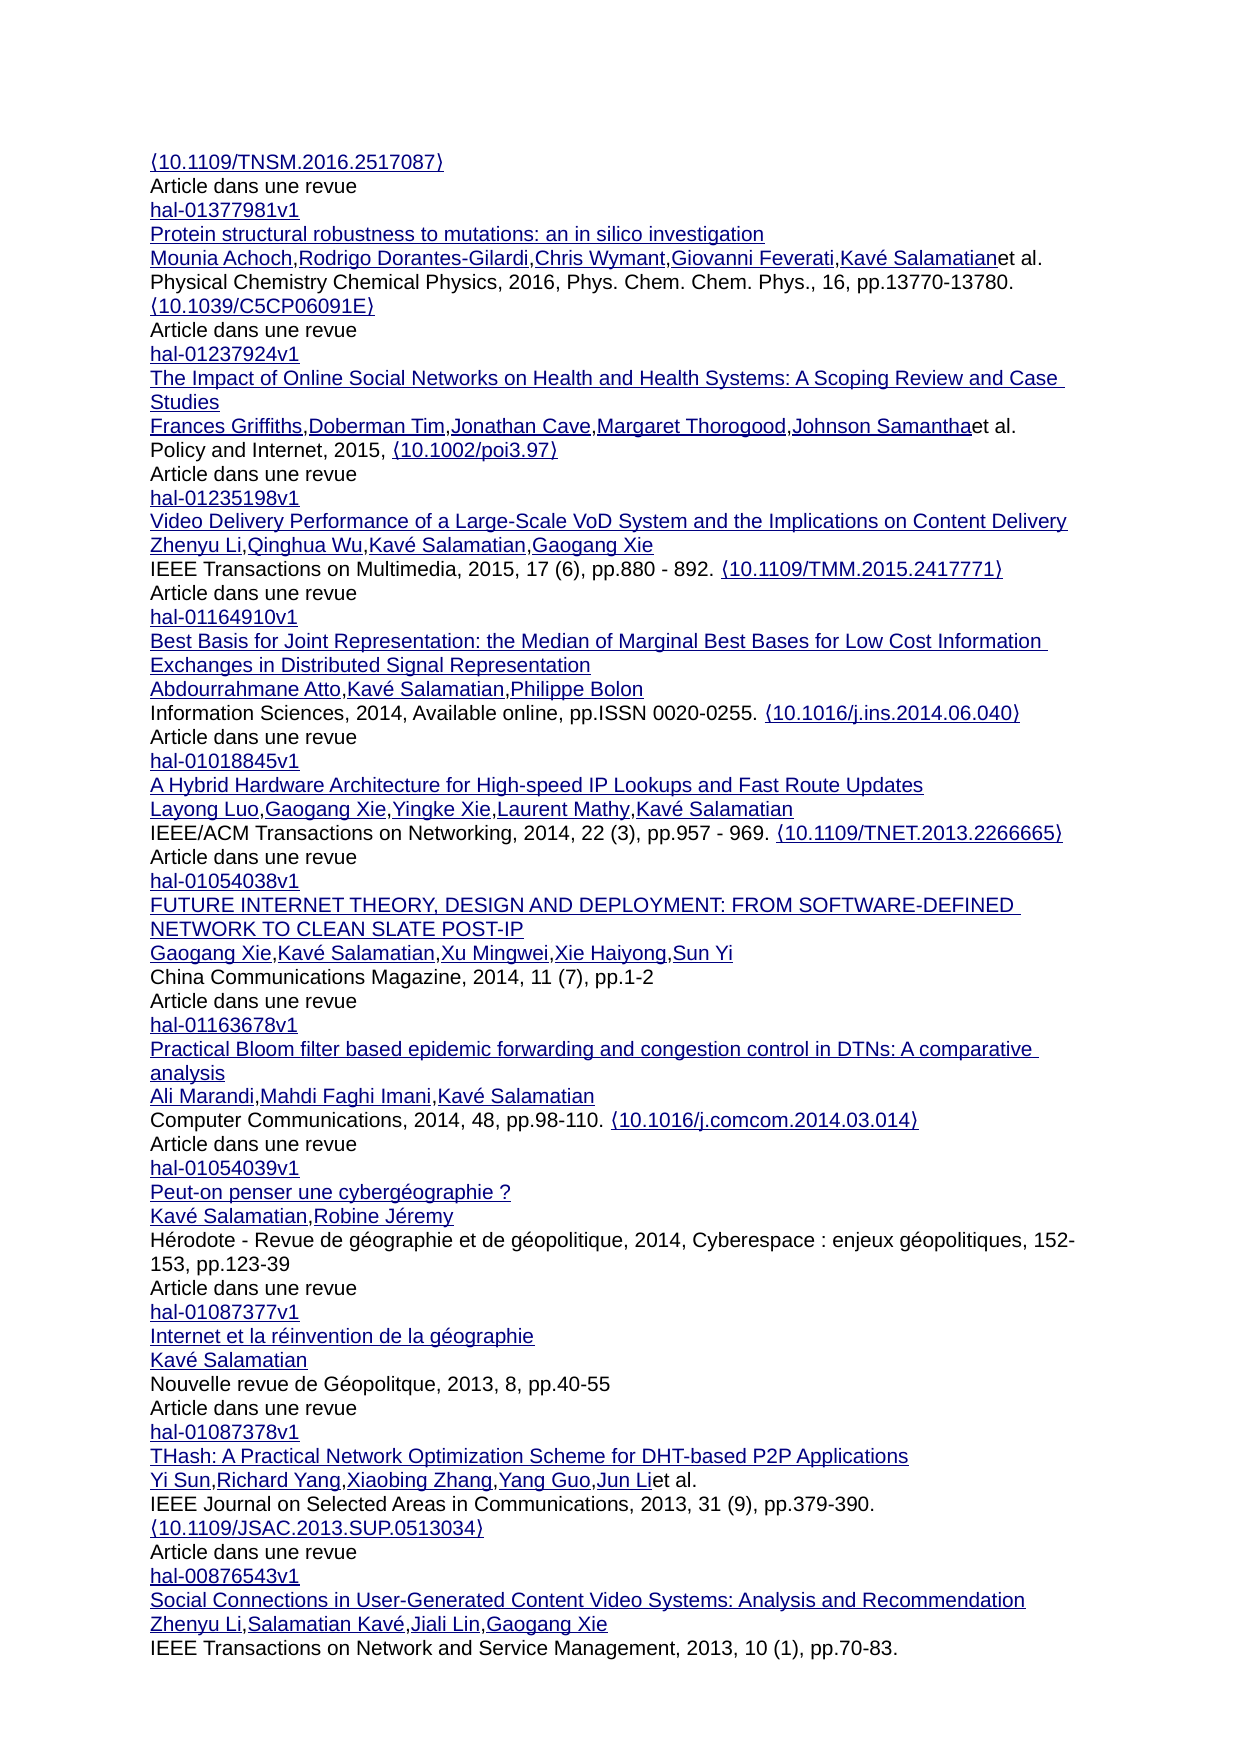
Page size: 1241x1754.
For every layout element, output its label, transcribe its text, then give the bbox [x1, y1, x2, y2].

table_cell THash: A Practical Network Optimization Scheme for DHT-based P2P Applications Yi Sun,Richard Yang,Xiaobing Zhang,Yang Guo,Jun Liet al. IEEE Journal on Selected Areas in Communications, 2013, 31 (9), pp.379-390. ⟨10.1109/JSAC.2013.SUP.0513034⟩ Article dans une revue hal-00876543v1 [150, 1444, 1090, 1587]
table_cell Best Basis for Joint Representation: the Median of Marginal Best Bases for Low Cost Information Exchanges in Distributed Signal Representation Abdourrahmane Atto,Kavé Salamatian,Philippe Bolon Information Sciences, 2014, Available online, pp.ISSN 0020-0255. ⟨10.1016/j.ins.2014.06.040⟩ Article dans une revue hal-01018845v1 [150, 629, 1090, 773]
table_cell Internet et la réinvention de la géographie Kavé Salamatian Nouvelle revue de Géopolitque, 2013, 8, pp.40-55 Article dans une revue hal-01087378v1 [150, 1324, 1090, 1444]
table_cell A Hybrid Hardware Architecture for High-speed IP Lookups and Fast Route Updates Layong Luo,Gaogang Xie,Yingke Xie,Laurent Mathy,Kavé Salamatian IEEE/ACM Transactions on Networking, 2014, 22 (3), pp.957 - 969. ⟨10.1109/TNET.2013.2266665⟩ Article dans une revue hal-01054038v1 [150, 773, 1090, 893]
table_cell Practical Bloom filter based epidemic forwarding and congestion control in DTNs: A comparative analysis Ali Marandi,Mahdi Faghi Imani,Kavé Salamatian Computer Communications, 2014, 48, pp.98-110. ⟨10.1016/j.comcom.2014.03.014⟩ Article dans une revue hal-01054039v1 [150, 1036, 1090, 1180]
table_cell Peut-on penser une cybergéographie ? Kavé Salamatian,Robine Jéremy Hérodote - Revue de géographie et de géopolitique, 2014, Cyberespace : enjeux géopolitiques, 152-153, pp.123-39 Article dans une revue hal-01087377v1 [150, 1180, 1090, 1324]
table_cell Protein structural robustness to mutations: an in silico investigation Mounia Achoch,Rodrigo Dorantes-Gilardi,Chris Wymant,Giovanni Feverati,Kavé Salamatianet al. Physical Chemistry Chemical Physics, 2016, Phys. Chem. Chem. Phys., 16, pp.13770-13780. ⟨10.1039/C5CP06091E⟩ Article dans une revue hal-01237924v1 [150, 222, 1090, 366]
table_cell ⟨10.1109/TNSM.2016.2517087⟩ Article dans une revue hal-01377981v1 [150, 150, 1090, 222]
table_cell Video Delivery Performance of a Large-Scale VoD System and the Implications on Content Delivery Zhenyu Li,Qinghua Wu,Kavé Salamatian,Gaogang Xie IEEE Transactions on Multimedia, 2015, 17 (6), pp.880 - 892. ⟨10.1109/TMM.2015.2417771⟩ Article dans une revue hal-01164910v1 [150, 509, 1090, 629]
table_cell The Impact of Online Social Networks on Health and Health Systems: A Scoping Review and Case Studies Frances Griffiths,Doberman Tim,Jonathan Cave,Margaret Thorogood,Johnson Samanthaet al. Policy and Internet, 2015, ⟨10.1002/poi3.97⟩ Article dans une revue hal-01235198v1 [150, 366, 1090, 509]
table_cell FUTURE INTERNET THEORY, DESIGN AND DEPLOYMENT: FROM SOFTWARE-DEFINED NETWORK TO CLEAN SLATE POST-IP Gaogang Xie,Kavé Salamatian,Xu Mingwei,Xie Haiyong,Sun Yi China Communications Magazine, 2014, 11 (7), pp.1-2 Article dans une revue hal-01163678v1 [150, 893, 1090, 1036]
table_cell Social Connections in User-Generated Content Video Systems: Analysis and Recommendation Zhenyu Li,Salamatian Kavé,Jiali Lin,Gaogang Xie IEEE Transactions on Network and Service Management, 2013, 10 (1), pp.70-83. [150, 1588, 1090, 1659]
